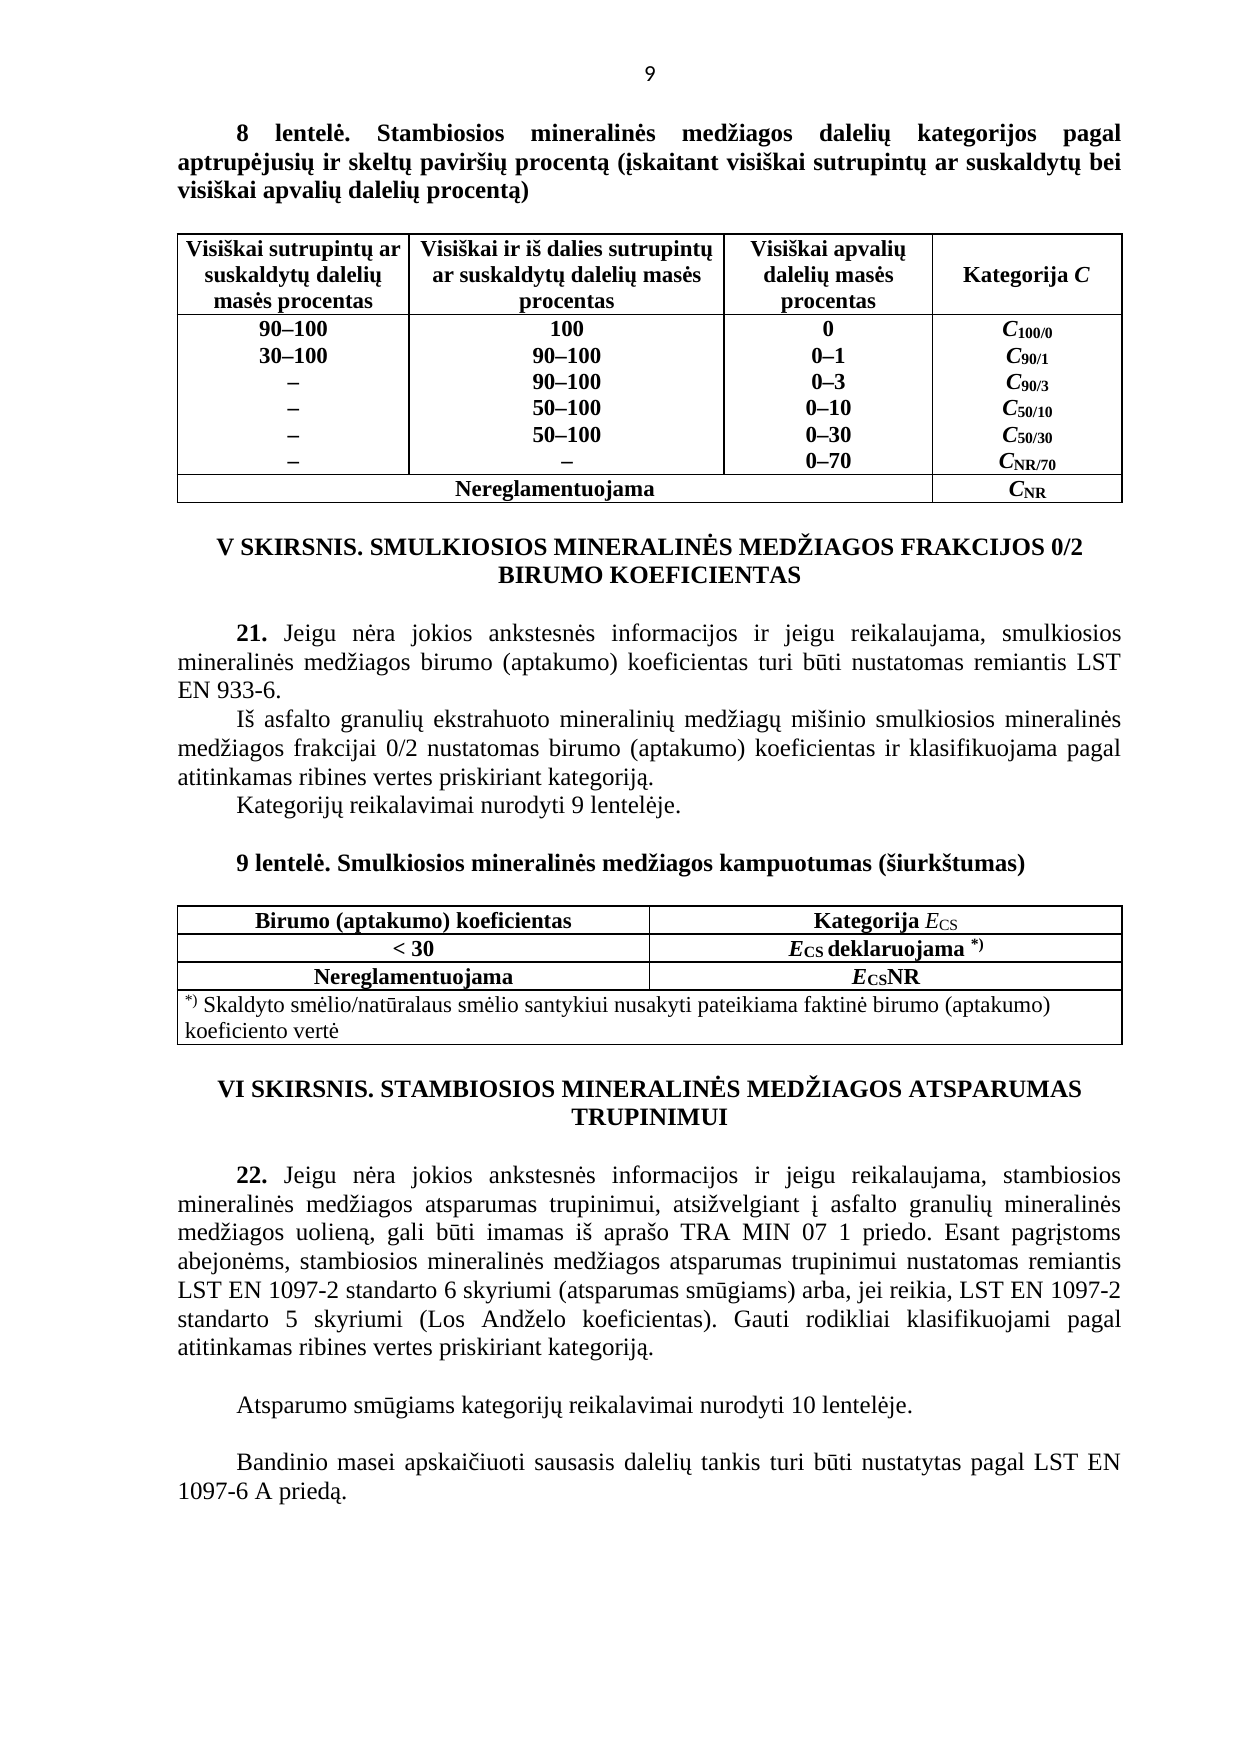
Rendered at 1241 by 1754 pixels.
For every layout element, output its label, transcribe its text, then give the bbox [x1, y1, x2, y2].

text Atsparumo smūgiams kategorijų reikalavimai nurodyti 10 lentelėje. [177, 1390, 1122, 1419]
table_cell ECS deklaruojama *) [650, 935, 1121, 961]
text Kategorijų reikalavimai nurodyti 9 lentelėje. [177, 790, 1122, 819]
text V SKIRSNIS. Smulkiosios mineralinės medžiagos FRAKCIJOS 0/2 BIRUMO KOEFICIENTAS [177, 532, 1122, 589]
table_header Visiškai ir iš dalies sutrupintų ar suskaldytų dalelių masės procentas [410, 235, 723, 314]
table_header Birumo (aptakumo) koeficientas [178, 907, 649, 933]
text Iš asfalto granulių ekstrahuoto mineralinių medžiagų mišinio smulkiosios mineralinės medžiagos frakcijai 0/2 nustatomas birumo (aptakumo) koeficientas ir klasifikuojama pagal atitinkamas ribines vertes priskiriant kategoriją. [177, 704, 1122, 790]
table_cell CNR [933, 475, 1121, 501]
table_cell *) Skaldyto smėlio/natūralaus smėlio santykiui nusakyti pateikiama faktinė birumo (aptakumo) koeficiento vertė [178, 991, 1121, 1043]
table_header Visiškai apvalių dalelių masės procentas [725, 235, 932, 314]
table_cell 100 90–100 90–100 50–100 50–100 – [410, 315, 723, 473]
table_header Kategorija C [933, 235, 1121, 314]
table_cell C100/0 C90/1 C90/3 C50/10 C50/30 CNR/70 [933, 315, 1121, 473]
text 22. Jeigu nėra jokios ankstesnės informacijos ir jeigu reikalaujama, stambiosios mineralinės medžiagos atsparumas trupinimui, atsižvelgiant į asfalto granulių mineralinės medžiagos uolieną, gali būti imamas iš aprašo TRA MIN 07 1 priedo. Esant pagrįstoms abejonėms, stambiosios mineralinės medžiagos atsparumas trupinimui nustatomas remiantis LST EN 1097-2 standarto 6 skyriumi (atsparumas smūgiams) arba, jei reikia, LST EN 1097-2 standarto 5 skyriumi (Los Andželo koeficientas). Gauti rodikliai klasifikuojami pagal atitinkamas ribines vertes priskiriant kategoriją. [177, 1160, 1122, 1361]
text 8 lentelė. Stambiosios mineralinės medžiagos dalelių kategorijos pagal aptrupėjusių ir skeltų paviršių procentą (įskaitant visiškai sutrupintų ar suskaldytų bei visiškai apvalių dalelių procentą) [177, 118, 1122, 204]
text 9 lentelė. Smulkiosios mineralinės medžiagos kampuotumas (šiurkštumas) [177, 848, 1122, 877]
text 21. Jeigu nėra jokios ankstesnės informacijos ir jeigu reikalaujama, smulkiosios mineralinės medžiagos birumo (aptakumo) koeficientas turi būti nustatomas remiantis LST EN 933-6. [177, 618, 1122, 704]
table_header Kategorija ECS [650, 907, 1121, 933]
text VI SKIRSNIS. Stambiosios mineralinės medžiagos atsparumas trupinimui [177, 1074, 1122, 1131]
table_header Visiškai sutrupintų ar suskaldytų dalelių masės procentas [178, 235, 408, 314]
table_cell 0 0–1 0–3 0–10 0–30 0–70 [725, 315, 932, 473]
table_cell Nereglamentuojama [178, 963, 649, 989]
text Bandinio masei apskaičiuoti sausasis dalelių tankis turi būti nustatytas pagal LST EN 1097-6 A priedą. [177, 1447, 1122, 1505]
table_cell < 30 [178, 935, 649, 961]
table_cell Nereglamentuojama [178, 475, 932, 501]
table_cell 90–100 30–100 – – – – [178, 315, 408, 473]
table_cell ECSNR [650, 963, 1121, 989]
